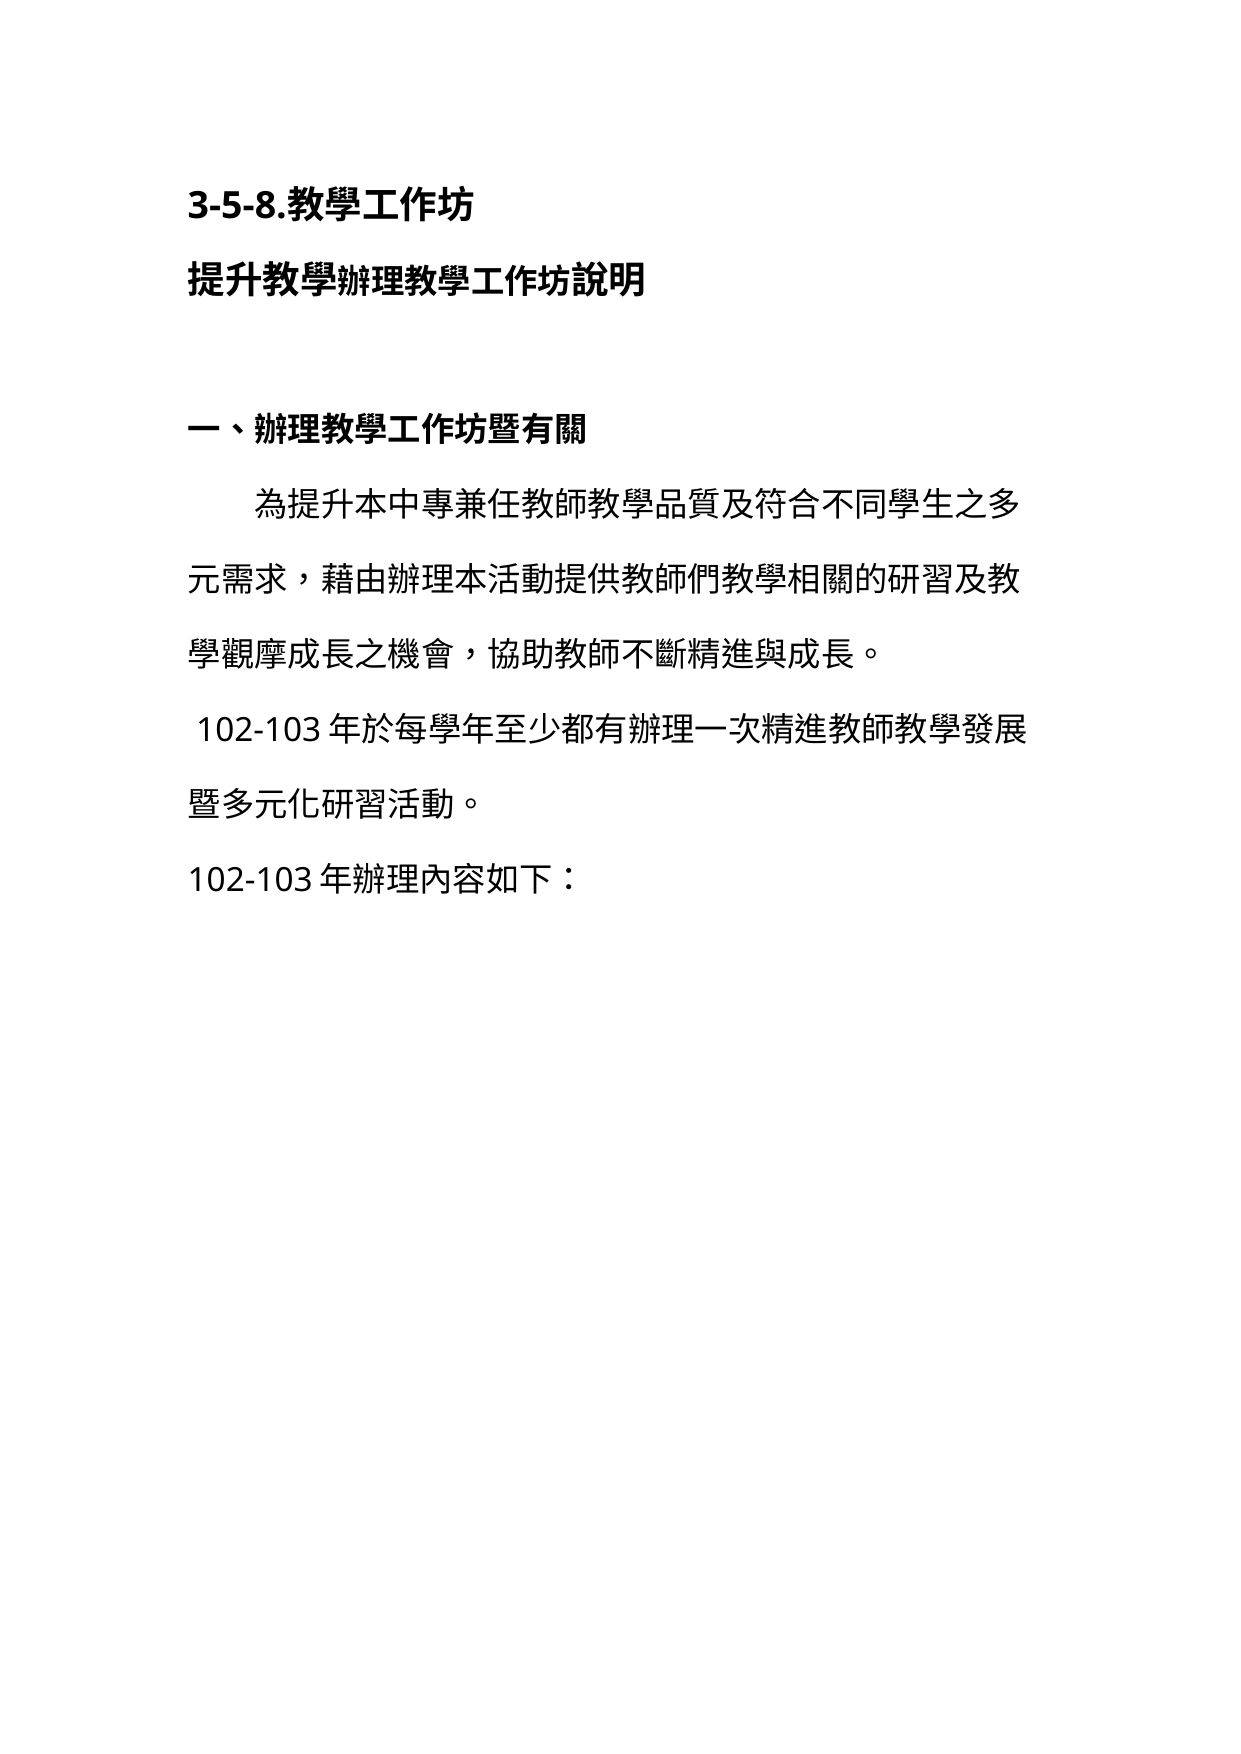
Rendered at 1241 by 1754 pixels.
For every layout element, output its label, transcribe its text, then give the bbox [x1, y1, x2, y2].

text 為提升本中專兼任教師教學品質及符合不同學生之多元需求，藉由辦理本活動提供教師們教學相關的研習及教學觀摩成長之機會，協助教師不斷精進與成長。 [187, 464, 1053, 689]
text 102-103年辦理內容如下： [187, 839, 1053, 914]
text 102-103年於每學年至少都有辦理一次精進教師教學發展暨多元化研習活動。 [187, 689, 1053, 839]
text 3-5-8.教學工作坊 [187, 164, 1053, 239]
text 提升教學辦理教學工作坊說明 [187, 239, 1053, 314]
text 一、辦理教學工作坊暨有關 [187, 389, 1053, 464]
